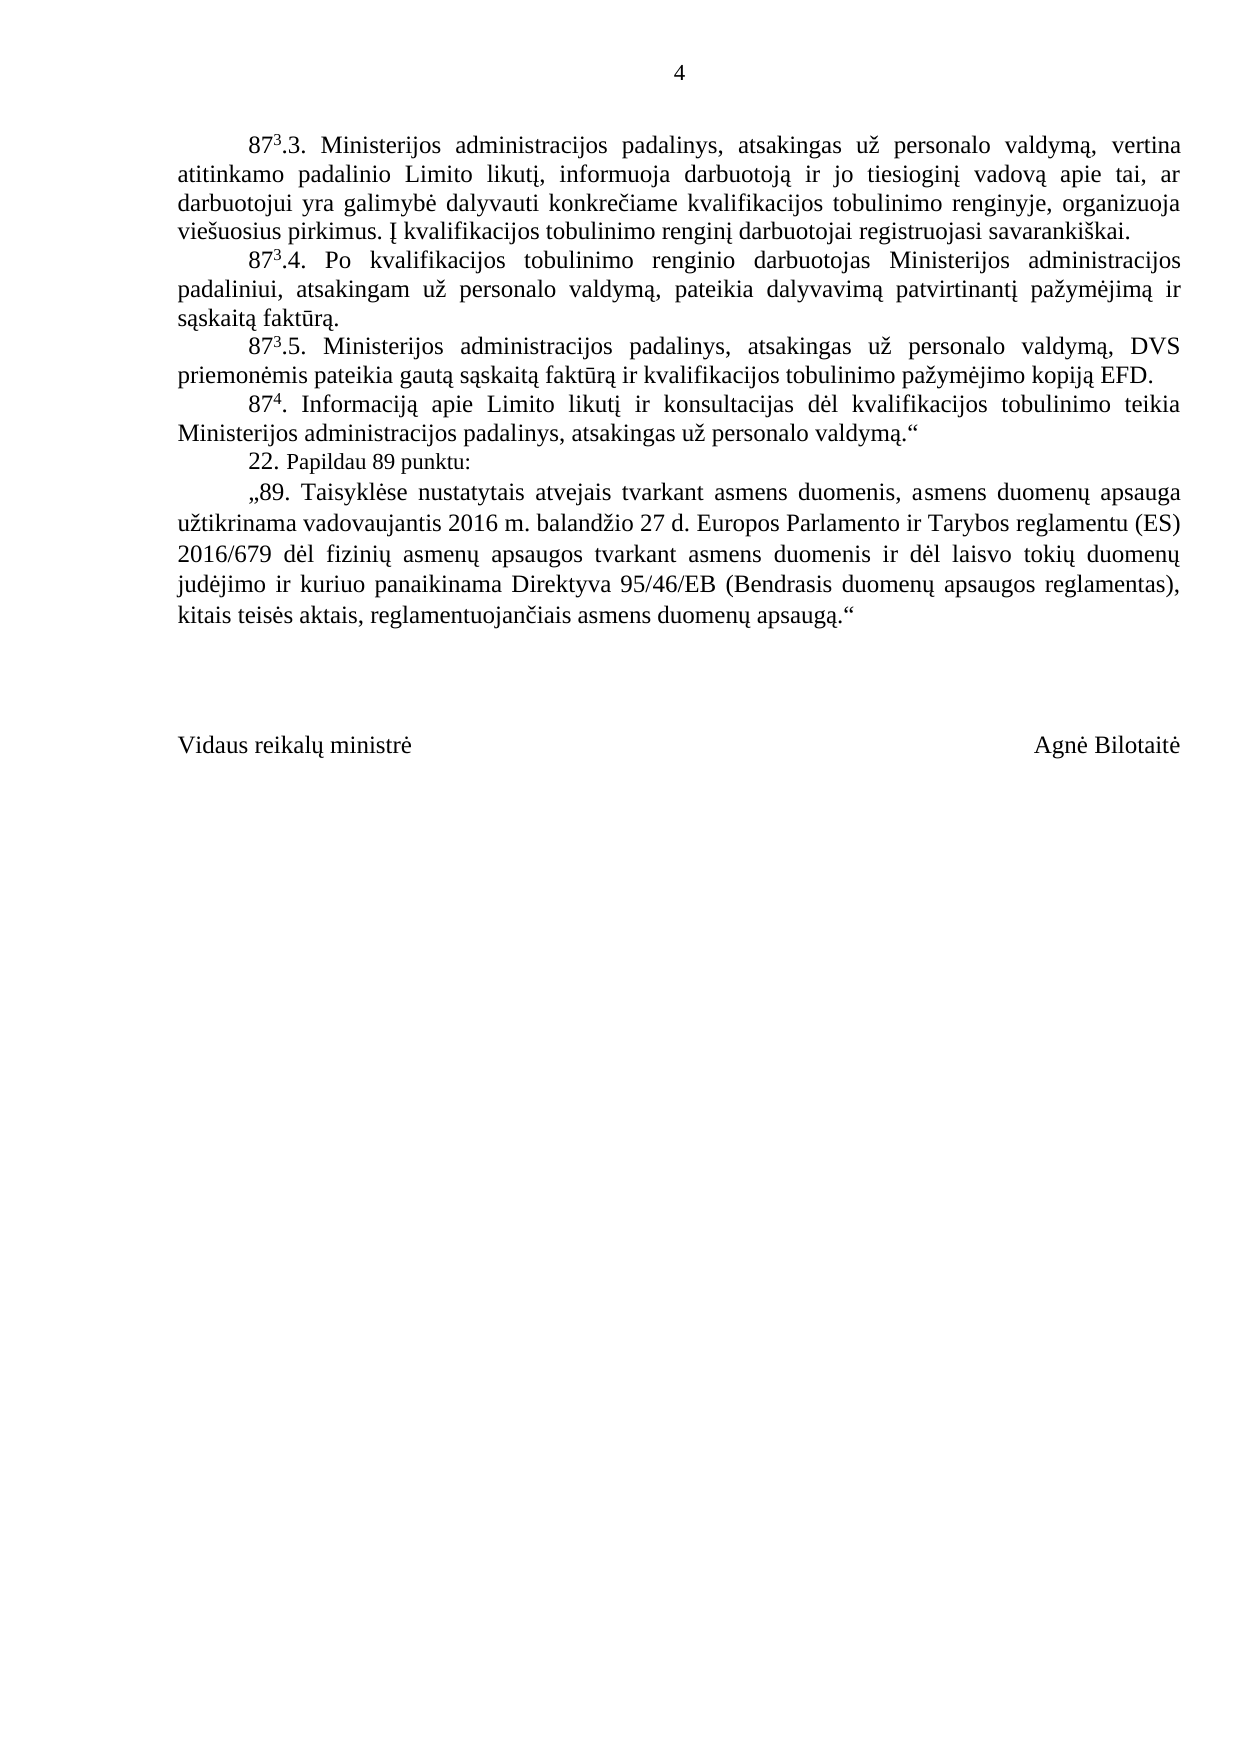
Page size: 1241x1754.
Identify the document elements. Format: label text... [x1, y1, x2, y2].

text 873.3. Ministerijos administracijos padalinys, atsakingas už personalo valdymą, vertina atitinkamo padalinio Limito likutį, informuoja darbuotoją ir jo tiesioginį vadovą apie tai, ar darbuotojui yra galimybė dalyvauti konkrečiame kvalifikacijos tobulinimo renginyje, organizuoja viešuosius pirkimus. Į kvalifikacijos tobulinimo renginį darbuotojai registruojasi savarankiškai. [177, 130, 1181, 245]
text 874. Informaciją apie Limito likutį ir konsultacijas dėl kvalifikacijos tobulinimo teikia Ministerijos administracijos padalinys, atsakingas už personalo valdymą.“ [177, 389, 1181, 446]
text „89. Taisyklėse nustatytais atvejais tvarkant asmens duomenis, asmens duomenų apsauga užtikrinama vadovaujantis 2016 m. balandžio 27 d. Europos Parlamento ir Tarybos reglamentu (ES) 2016/679 dėl fizinių asmenų apsaugos tvarkant asmens duomenis ir dėl laisvo tokių duomenų judėjimo ir kuriuo panaikinama Direktyva 95/46/EB (Bendrasis duomenų apsaugos reglamentas), kitais teisės aktais, reglamentuojančiais asmens duomenų apsaugą.“ [177, 477, 1181, 629]
text 22. Papildau 89 punktu: [177, 446, 1181, 475]
text Vidaus reikalų ministrė Agnė Bilotaitė [177, 730, 1181, 759]
text 873.4. Po kvalifikacijos tobulinimo renginio darbuotojas Ministerijos administracijos padaliniui, atsakingam už personalo valdymą, pateikia dalyvavimą patvirtinantį pažymėjimą ir sąskaitą faktūrą. [177, 245, 1181, 331]
text 873.5. Ministerijos administracijos padalinys, atsakingas už personalo valdymą, DVS priemonėmis pateikia gautą sąskaitą faktūrą ir kvalifikacijos tobulinimo pažymėjimo kopiją EFD. [177, 331, 1181, 389]
